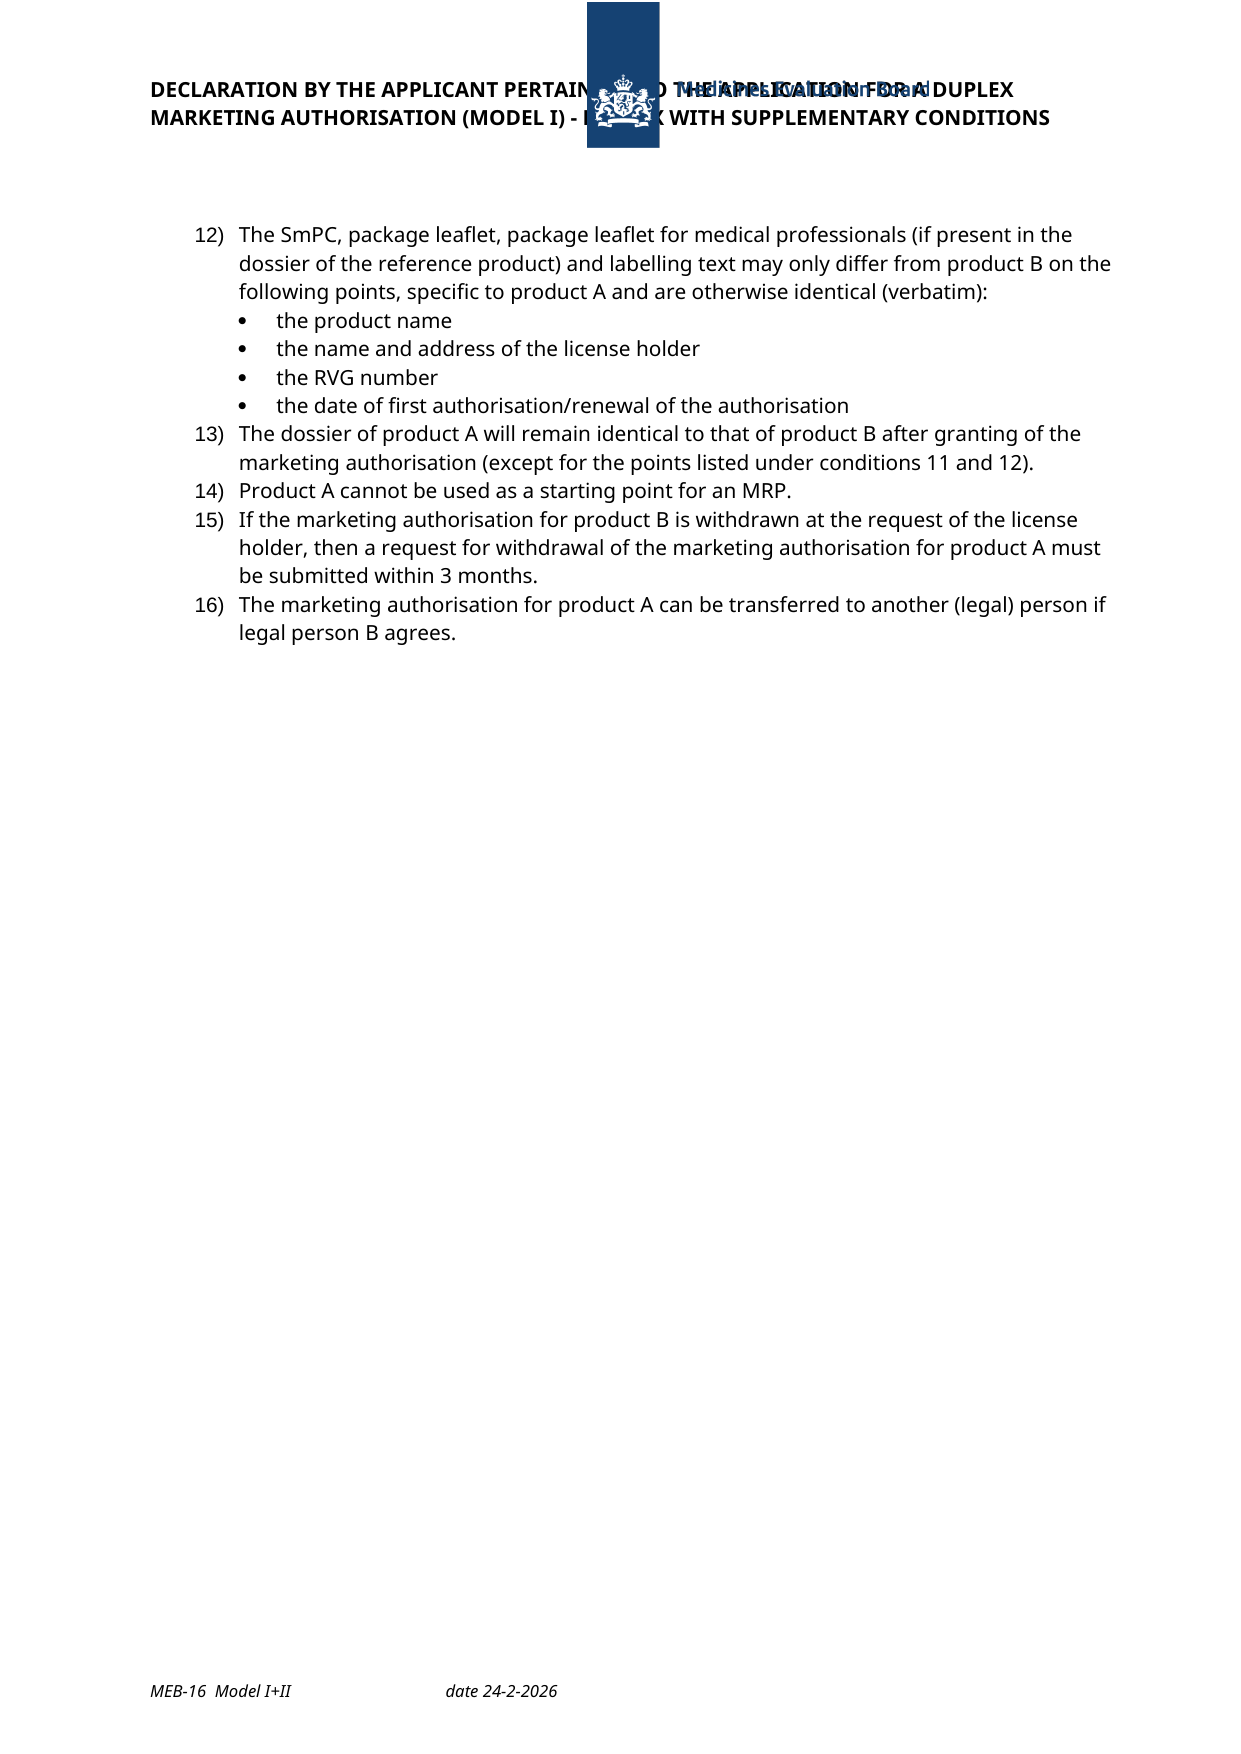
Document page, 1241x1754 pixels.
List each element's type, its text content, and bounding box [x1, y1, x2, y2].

list If the marketing authorisation for product B is withdrawn at the request of the license holder, then a request for withdrawal of the marketing authorisation for product A must be submitted within 3 months. [194, 505, 1122, 590]
list The dossier of product A will remain identical to that of product B after granting of the marketing authorisation (except for the points listed under conditions 11 and 12). [194, 419, 1122, 476]
list the RVG number [239, 363, 1122, 391]
list the name and address of the license holder [239, 334, 1122, 363]
list The marketing authorisation for product A can be transferred to another (legal) person if legal person B agrees. [194, 590, 1122, 647]
list the date of first authorisation/renewal of the authorisation [239, 391, 1122, 419]
list The SmPC, package leaflet, package leaflet for medical professionals (if present in the dossier of the reference product) and labelling text may only differ from product B on the following points, specific to product A and are otherwise identical (verbatim): [194, 160, 1122, 306]
list Product A cannot be used as a starting point for an MRP. [194, 476, 1122, 505]
list the product name [239, 306, 1122, 334]
